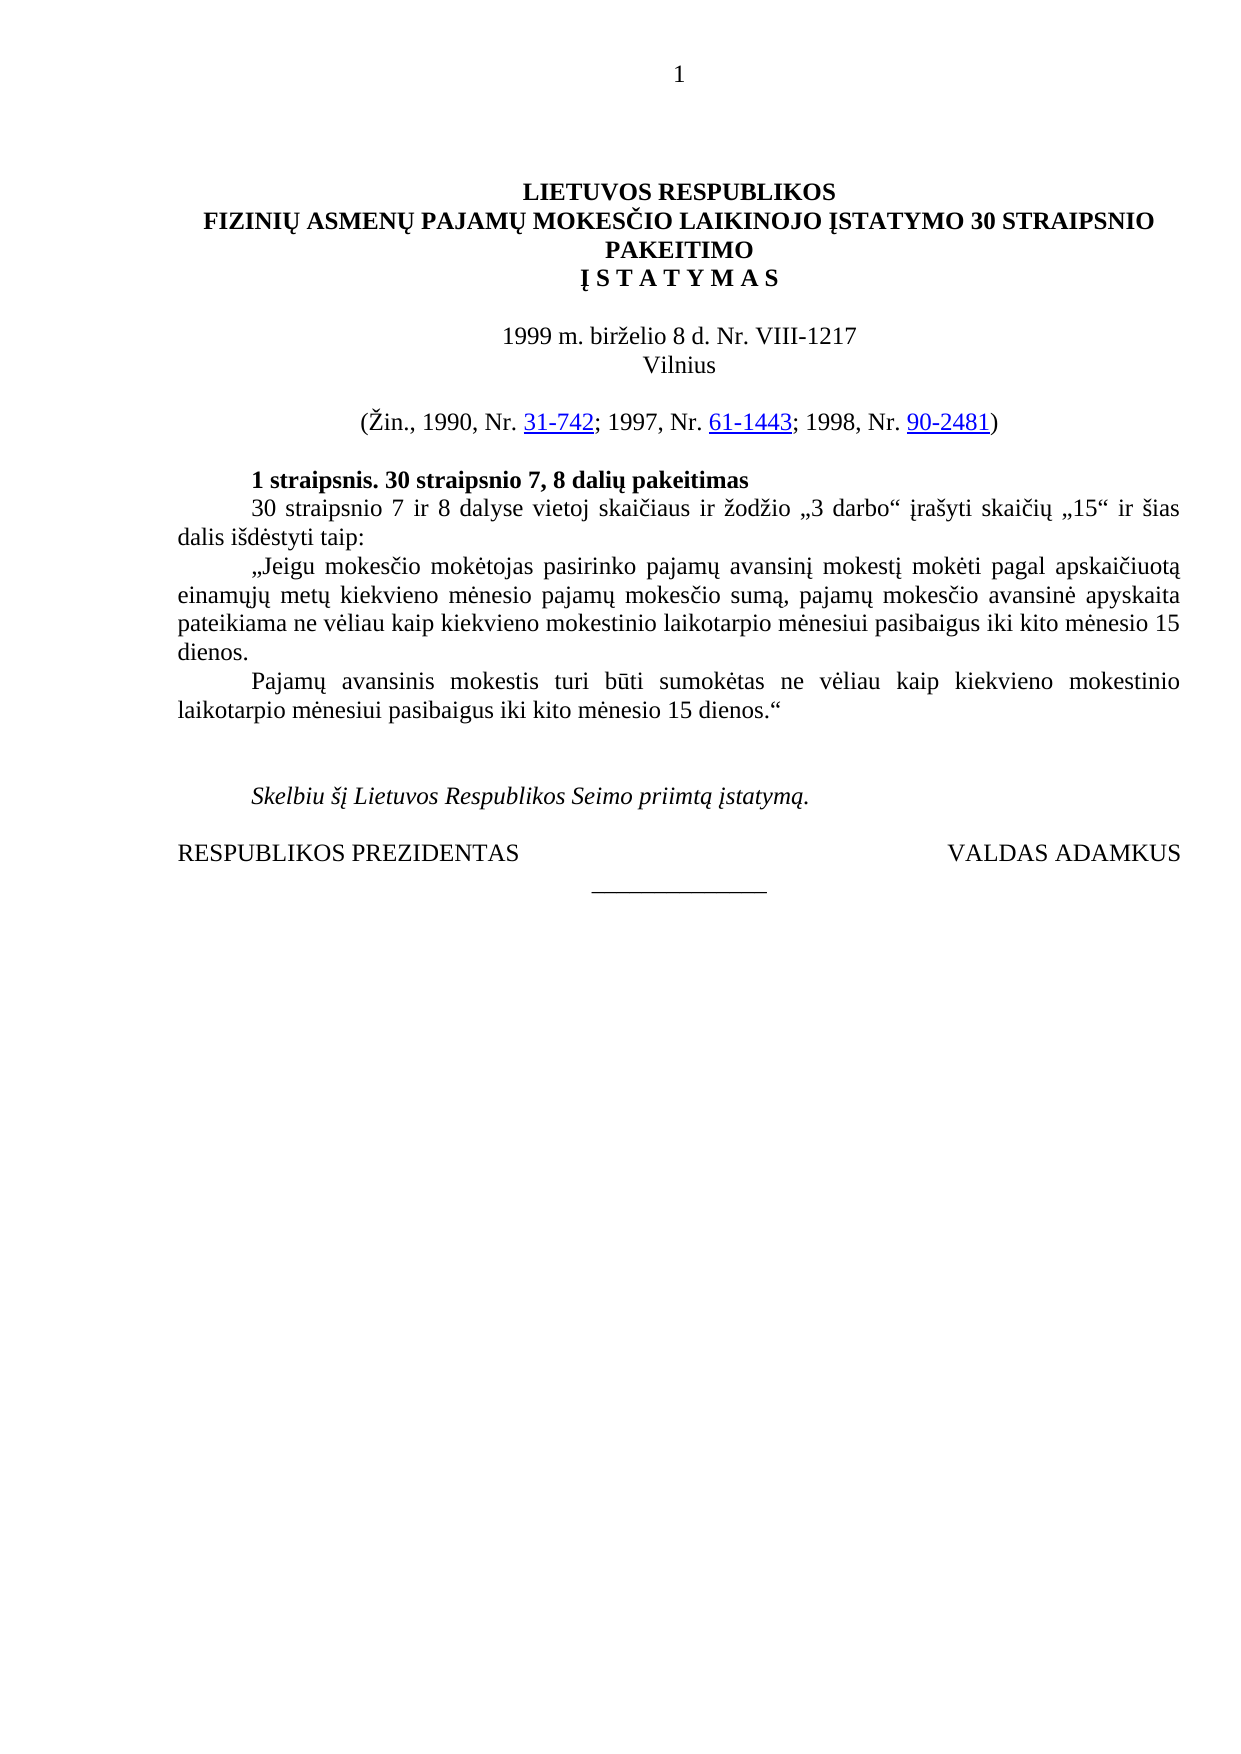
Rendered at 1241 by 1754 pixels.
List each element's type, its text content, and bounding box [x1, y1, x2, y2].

text FIZINIŲ ASMENŲ PAJAMŲ MOKESČIO LAIKINOJO ĮSTATYMO 30 STRAIPSNIO PAKEITIMO [177, 206, 1181, 263]
text ______________ [177, 867, 1181, 896]
text Į S T A T Y M A S [177, 263, 1181, 292]
text Skelbiu šį Lietuvos Respublikos Seimo priimtą įstatymą. [177, 781, 1181, 810]
text 30 straipsnio 7 ir 8 dalyse vietoj skaičiaus ir žodžio „3 darbo“ įrašyti skaičių „15“ ir šias dalis išdėstyti taip: [177, 493, 1181, 551]
text RESPUBLIKOS PREZIDENTAS VALDAS ADAMKUS [177, 838, 1181, 867]
text 1999 m. birželio 8 d. Nr. VIII-1217 [177, 321, 1181, 350]
text 1 straipsnis. 30 straipsnio 7, 8 dalių pakeitimas [177, 465, 1181, 493]
text Vilnius [177, 350, 1181, 378]
text Pajamų avansinis mokestis turi būti sumokėtas ne vėliau kaip kiekvieno mokestinio laikotarpio mėnesiui pasibaigus iki kito mėnesio 15 dienos.“ [177, 666, 1181, 723]
text „Jeigu mokesčio mokėtojas pasirinko pajamų avansinį mokestį mokėti pagal apskaičiuotą einamųjų metų kiekvieno mėnesio pajamų mokesčio sumą, pajamų mokesčio avansinė apyskaita pateikiama ne vėliau kaip kiekvieno mokestinio laikotarpio mėnesiui pasibaigus iki kito mėnesio 15 dienos. [177, 551, 1181, 666]
text LIETUVOS RESPUBLIKOS [177, 177, 1181, 206]
text (Žin., 1990, Nr. 31-742; 1997, Nr. 61-1443; 1998, Nr. 90-2481) [177, 407, 1181, 436]
